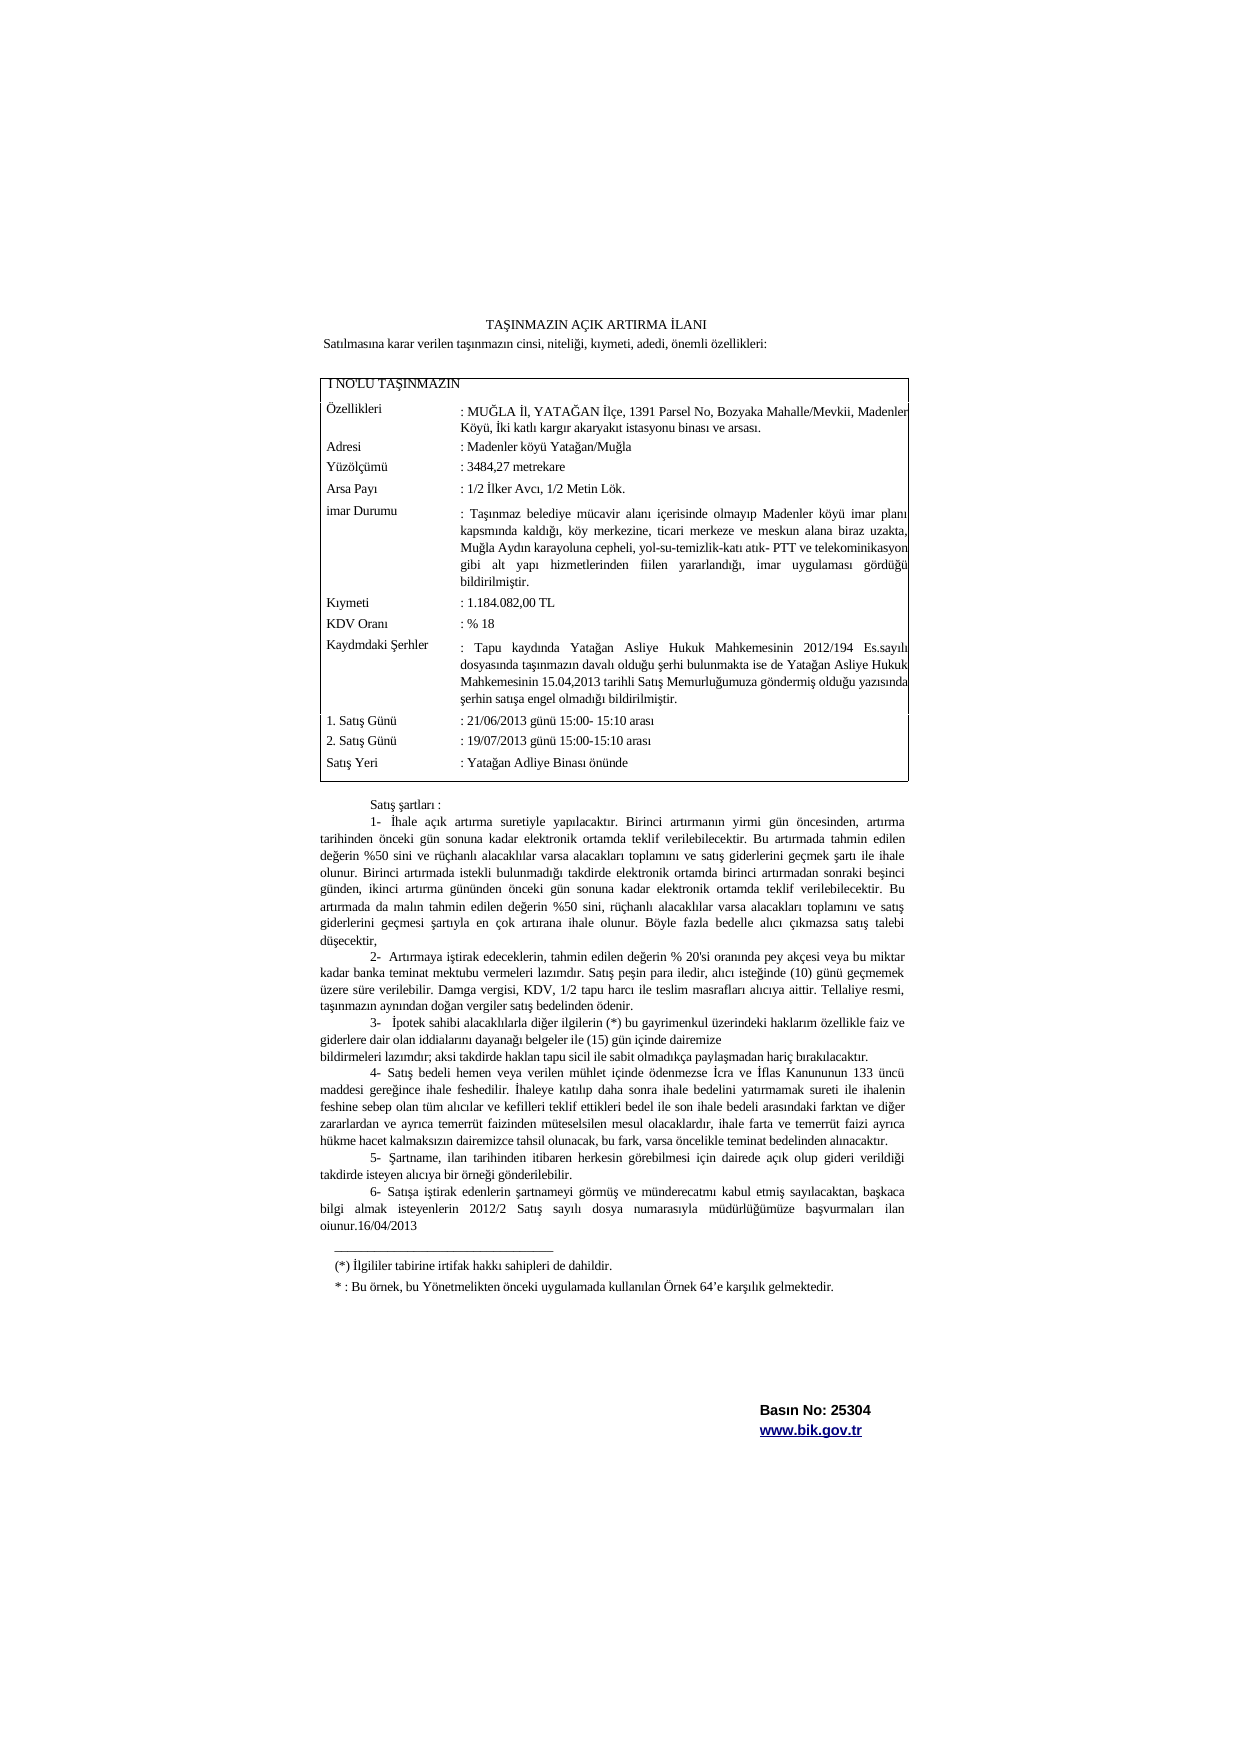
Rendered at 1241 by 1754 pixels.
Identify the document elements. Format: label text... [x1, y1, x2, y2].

text Satılmasına karar verilen taşınmazın cinsi, niteliği, kıymeti, adedi, önemli özellikleri: [323, 338, 822, 351]
text Satış şartları : [320, 799, 924, 812]
table_cell Satış Yeri [321, 757, 460, 781]
list Şartname, ilan tarihinden itibaren herkesin görebilmesi için dairede açık olup gideri verildiği takdirde isteyen alıcıya bir örneği gönderilebilir. [320, 1149, 905, 1183]
list Satışa iştirak edenlerin şartnameyi görmüş ve münderecatmı kabul etmiş sayılacaktan, başkaca bilgi almak isteyenlerin 2012/2 Satış sayılı dosya numarasıyla müdürlüğümüze başvurmaları ilan oiunur.16/04/2013 [320, 1183, 905, 1234]
table_cell : % 18 [460, 631, 908, 639]
subtitle Basın No: 25304 www.bik.gov.tr [759, 1399, 880, 1439]
table_cell : 1.184.082,00 TL [460, 610, 908, 618]
table_cell 2. Satış Günü [321, 735, 460, 757]
table_cell Kaydmdaki Şerhler [321, 639, 460, 714]
table_cell : Yatağan Adliye Binası önünde [460, 771, 908, 781]
table_cell : Madenler köyü Yatağan/Muğla [460, 454, 908, 461]
list Satış bedeli hemen veya verilen mühlet içinde ödenmezse İcra ve İflas Kanununun 133 üncü maddesi gereğince ihale feshedilir. İhaleye katılıp daha sonra ihale bedelini yatırmamak sureti ile ihalenin feshine sebep olan tüm alıcılar ve kefilleri teklif ettikleri bedel ile son ihale bedeli arasındaki farktan ve diğer zararlardan ve ayrıca temerrüt faizinden müteselsilen mesul olacaklardır, ihale farta ve temerrüt faizi ayrıca hükme hacet kalmaksızın dairemizce tahsil olunacak, bu fark, varsa öncelikle teminat bedelinden alınacaktır. [320, 1064, 905, 1149]
table_cell 1. Satış Günü [321, 715, 460, 735]
table_cell Arsa Payı [321, 483, 460, 505]
list İpotek sahibi alacaklılarla diğer ilgilerin (*) bu gayrimenkul üzerindeki haklarım özellikle faiz ve giderlere dair olan iddialarını dayanağı belgeler ile (15) gün içinde dairemize [320, 1014, 905, 1048]
table_cell Adresi [321, 440, 460, 461]
table_cell Yüzölçümü [321, 461, 460, 483]
table_cell KDV Oranı [321, 618, 460, 639]
table_cell Özellikleri [321, 403, 460, 440]
table_cell Kıymeti [321, 597, 460, 618]
list Artırmaya iştirak edeceklerin, tahmin edilen değerin % 20'si oranında pey akçesi veya bu miktar kadar banka teminat mektubu vermeleri lazımdır. Satış peşin para iledir, alıcı isteğinde (10) günü geçmemek üzere süre verilebilir. Damga vergisi, KDV, 1/2 tapu harcı ile teslim masrafları alıcıya aittir. Tellaliye resmi, taşınmazın aynından doğan vergiler satış bedelinden ödenir. [320, 948, 905, 1014]
text (*) İlgililer tabirine irtifak hakkı sahipleri de dahildir. [334, 1254, 924, 1275]
table_cell : 1/2 İlker Avcı, 1/2 Metin Lök. [460, 496, 908, 505]
table_cell : 21/06/2013 günü 15:00- 15:10 arası [460, 728, 908, 735]
table_cell imar Durumu [321, 505, 460, 597]
list İhale açık artırma suretiyle yapılacaktır. Birinci artırmanın yirmi gün öncesinden, artırma tarihinden önceki gün sonuna kadar elektronik ortamda teklif verilebilecektir. Bu artırmada tahmin edilen değerin %50 sini ve rüçhanlı alacaklılar varsa alacakları toplamını ve satış giderlerini geçmek şartı ile ihale olunur. Birinci artırmada istekli bulunmadığı takdirde elektronik ortamda birinci artırmadan sonraki beşinci günden, ikinci artırma gününden önceki gün sonuna kadar elektronik ortamda teklif verilebilecektir. Bu artırmada da malın tahmin edilen değerin %50 sini, rüçhanlı alacaklılar varsa alacakları toplamını ve satış giderlerini geçmesi şartıyla en çok artırana ihale olunur. Böyle fazla bedelle alıcı çıkmazsa satış talebi düşecektir, [320, 812, 905, 948]
table_cell : 19/07/2013 günü 15:00-15:10 arası [460, 748, 908, 757]
text TAŞINMAZIN AÇIK ARTIRMA İLANI [486, 319, 822, 332]
text * : Bu örnek, bu Yönetmelikten önceki uygulamada kullanılan Örnek 64’e karşılık gelmektedir. [334, 1275, 924, 1296]
table_cell : 3484,27 metrekare [460, 474, 908, 483]
text bildirmeleri lazımdır; aksi takdirde haklan tapu sicil ile sabit olmadıkça paylaşmadan hariç bırakılacaktır. [320, 1048, 905, 1064]
table_header I NO'LU TAŞINMAZIN [321, 379, 908, 402]
